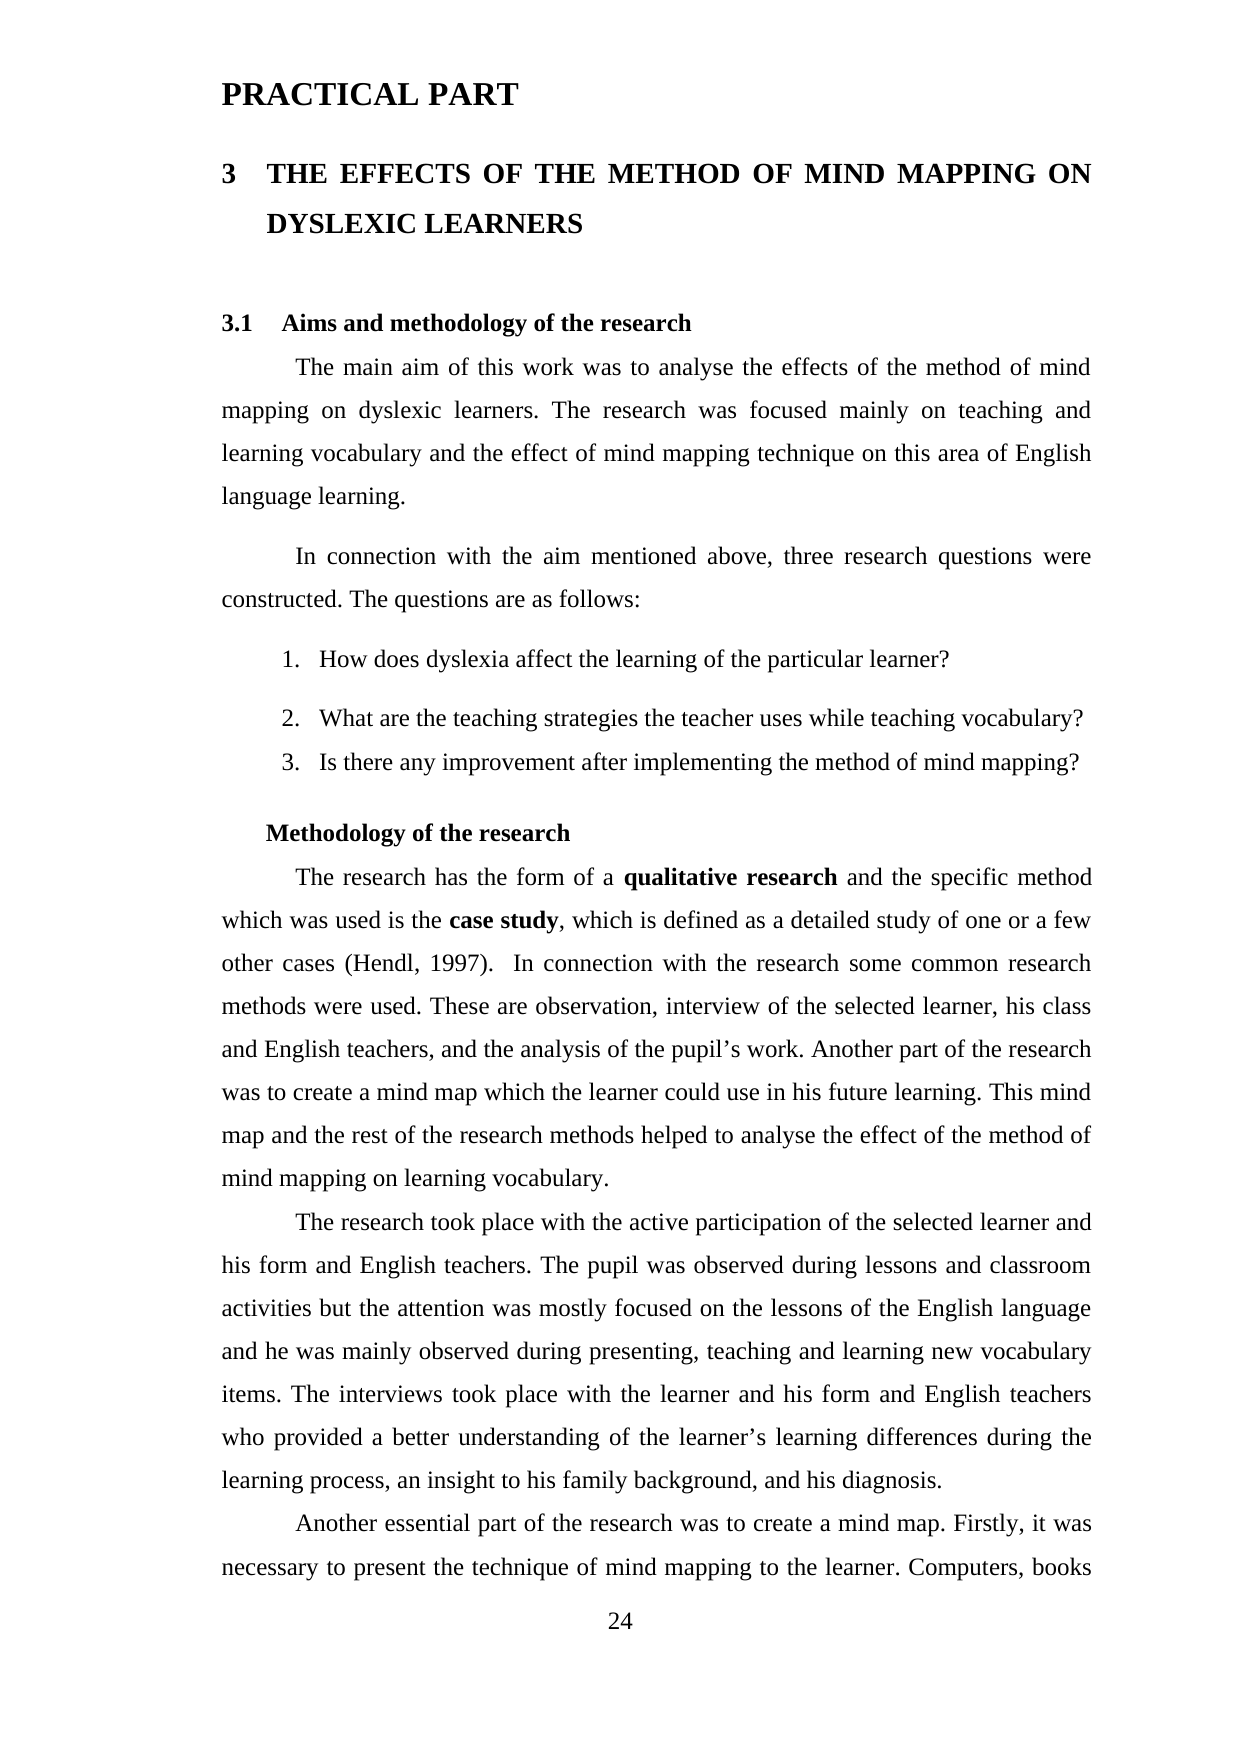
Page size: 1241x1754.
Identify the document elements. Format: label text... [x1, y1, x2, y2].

list How does dyslexia affect the learning of the particular learner? [281, 644, 1093, 672]
text PRACTICAL PART [221, 74, 1093, 112]
text Methodology of the research [221, 818, 1093, 847]
text Another essential part of the research was to create a mind map. Firstly, it was necessary to present the technique of mind mapping to the learner. Computers, books [221, 1508, 1093, 1580]
text In connection with the aim mentioned above, three research questions were constructed. The questions are as follows: [221, 541, 1093, 613]
list THE EFFECTS OF THE METHOD OF MIND MAPPING ON DYSLEXIC LEARNERS [221, 156, 1093, 240]
text The main aim of this work was to analyse the effects of the method of mind mapping on dyslexic learners. The research was focused mainly on teaching and learning vocabulary and the effect of mind mapping technique on this area of English language learning. [221, 352, 1093, 510]
list Is there any improvement after implementing the method of mind mapping? [281, 747, 1093, 775]
text The research has the form of a qualitative research and the specific method which was used is the case study, which is defined as a detailed study of one or a few other cases (Hendl, 1997). In connection with the research some common research methods were used. These are observation, interview of the selected learner, his class and English teachers, and the analysis of the pupil’s work. Another part of the research was to create a mind map which the learner could use in his future learning. This mind map and the rest of the research methods helped to analyse the effect of the method of mind mapping on learning vocabulary. [221, 862, 1093, 1192]
list Aims and methodology of the research [221, 308, 1093, 337]
text The research took place with the active participation of the selected learner and his form and English teachers. The pupil was observed during lessons and classroom activities but the attention was mostly focused on the lessons of the English language and he was mainly observed during presenting, teaching and learning new vocabulary items. The interviews took place with the learner and his form and English teachers who provided a better understanding of the learner’s learning differences during the learning process, an insight to his family background, and his diagnosis. [221, 1207, 1093, 1494]
list What are the teaching strategies the teacher uses while teaching vocabulary? [281, 703, 1093, 732]
